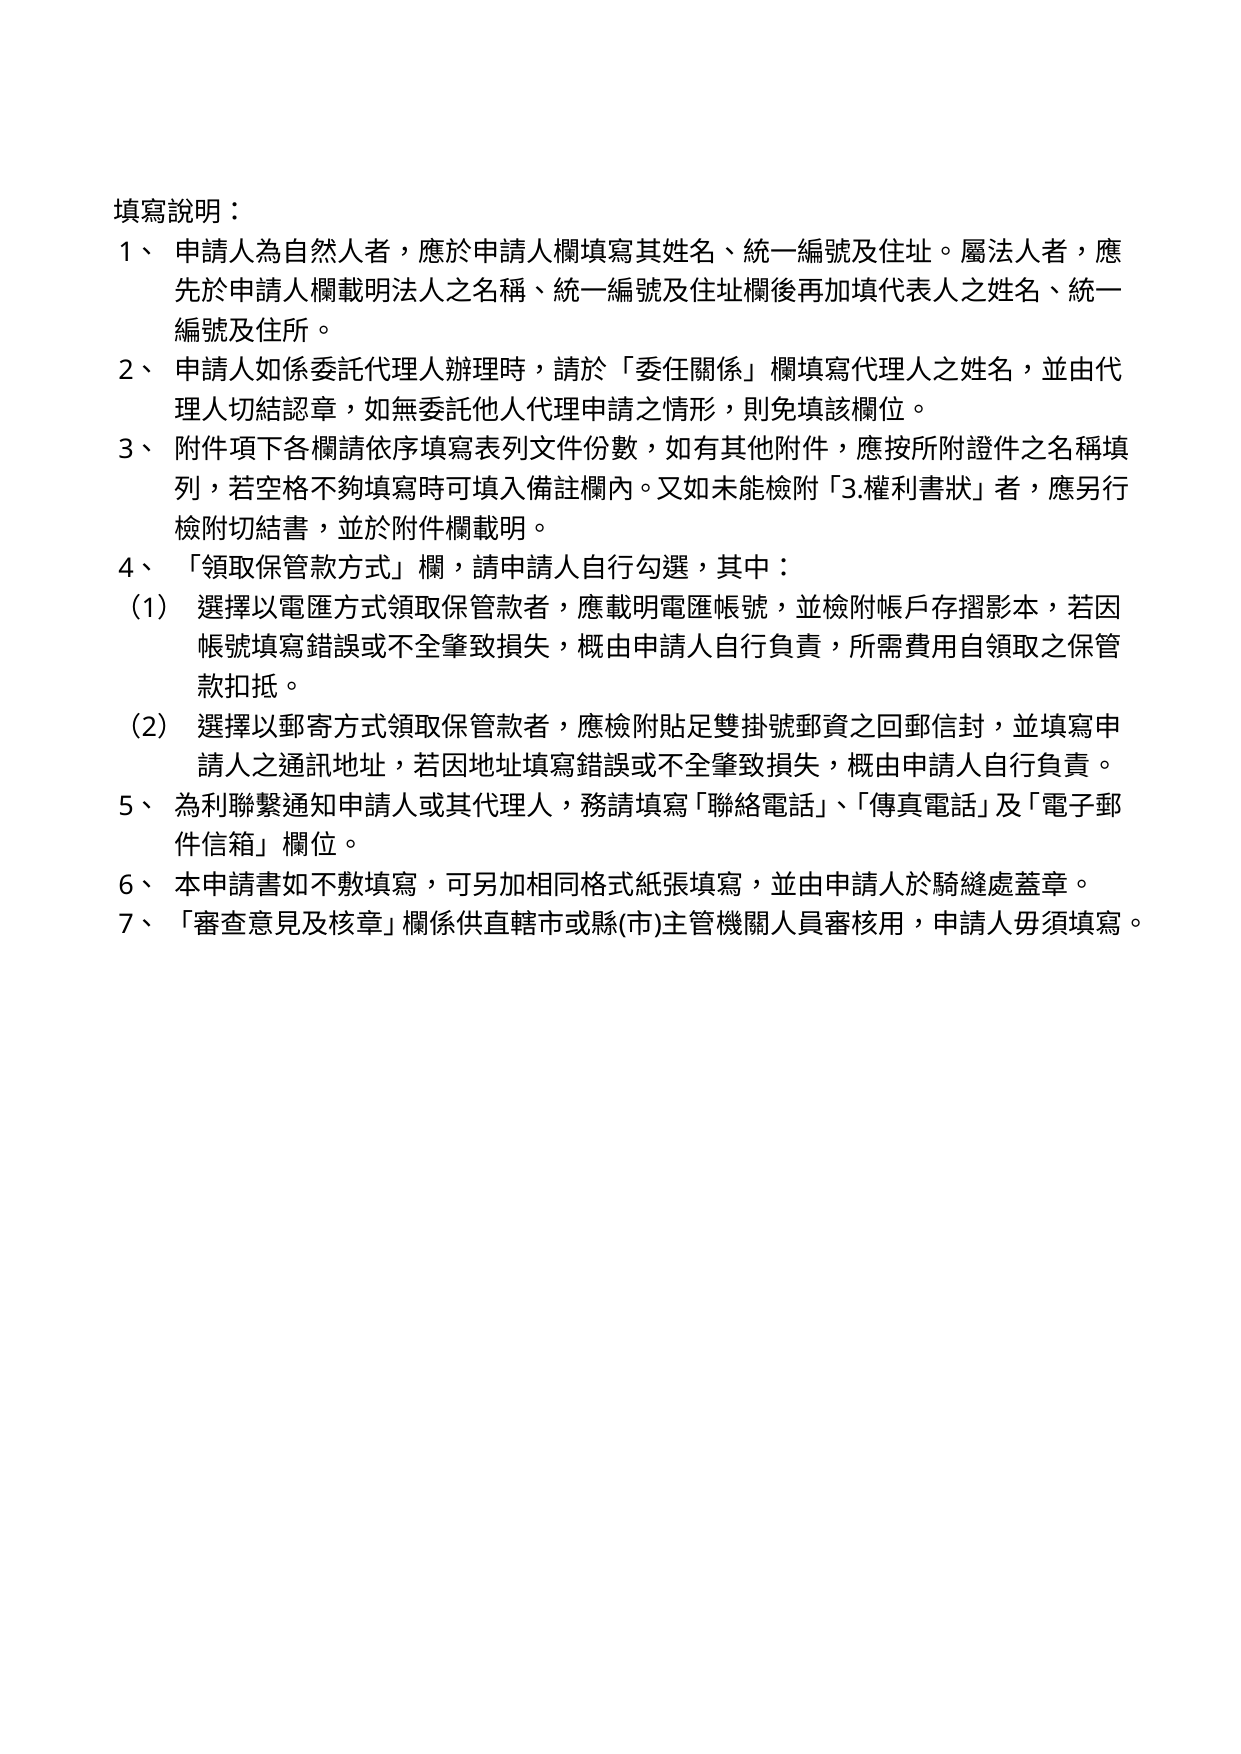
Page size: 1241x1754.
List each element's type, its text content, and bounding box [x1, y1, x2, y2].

list 附件項下各欄請依序填寫表列文件份數，如有其他附件，應按所附證件之名稱填列，若空格不夠填寫時可填入備註欄內。又如未能檢附「3.權利書狀」者，應另行檢附切結書，並於附件欄載明。 [118, 427, 1129, 546]
text 填寫說明： [111, 190, 1122, 229]
list 為利聯繫通知申請人或其代理人，務請填寫「聯絡電話」、「傳真電話」及「電子郵件信箱」欄位。 [118, 783, 1122, 863]
list 選擇以電匯方式領取保管款者，應載明電匯帳號，並檢附帳戶存摺影本，若因帳號填寫錯誤或不全肇致損失，概由申請人自行負責，所需費用自領取之保管款扣抵。 [114, 586, 1122, 704]
list 本申請書如不敷填寫，可另加相同格式紙張填寫，並由申請人於騎縫處蓋章。 [118, 863, 1122, 902]
list 「審查意見及核章」欄係供直轄市或縣(市)主管機關人員審核用，申請人毋須填寫。 [118, 902, 1122, 942]
list 「領取保管款方式」欄，請申請人自行勾選，其中： [118, 546, 1122, 586]
list 申請人為自然人者，應於申請人欄填寫其姓名、統一編號及住址。屬法人者，應先於申請人欄載明法人之名稱、統一編號及住址欄後再加填代表人之姓名、統一編號及住所。 [118, 229, 1122, 348]
list 選擇以郵寄方式領取保管款者，應檢附貼足雙掛號郵資之回郵信封，並填寫申請人之通訊地址，若因地址填寫錯誤或不全肇致損失，概由申請人自行負責。 [114, 704, 1122, 783]
list 申請人如係委託代理人辦理時，請於「委任關係」欄填寫代理人之姓名，並由代理人切結認章，如無委託他人代理申請之情形，則免填該欄位。 [118, 348, 1122, 427]
